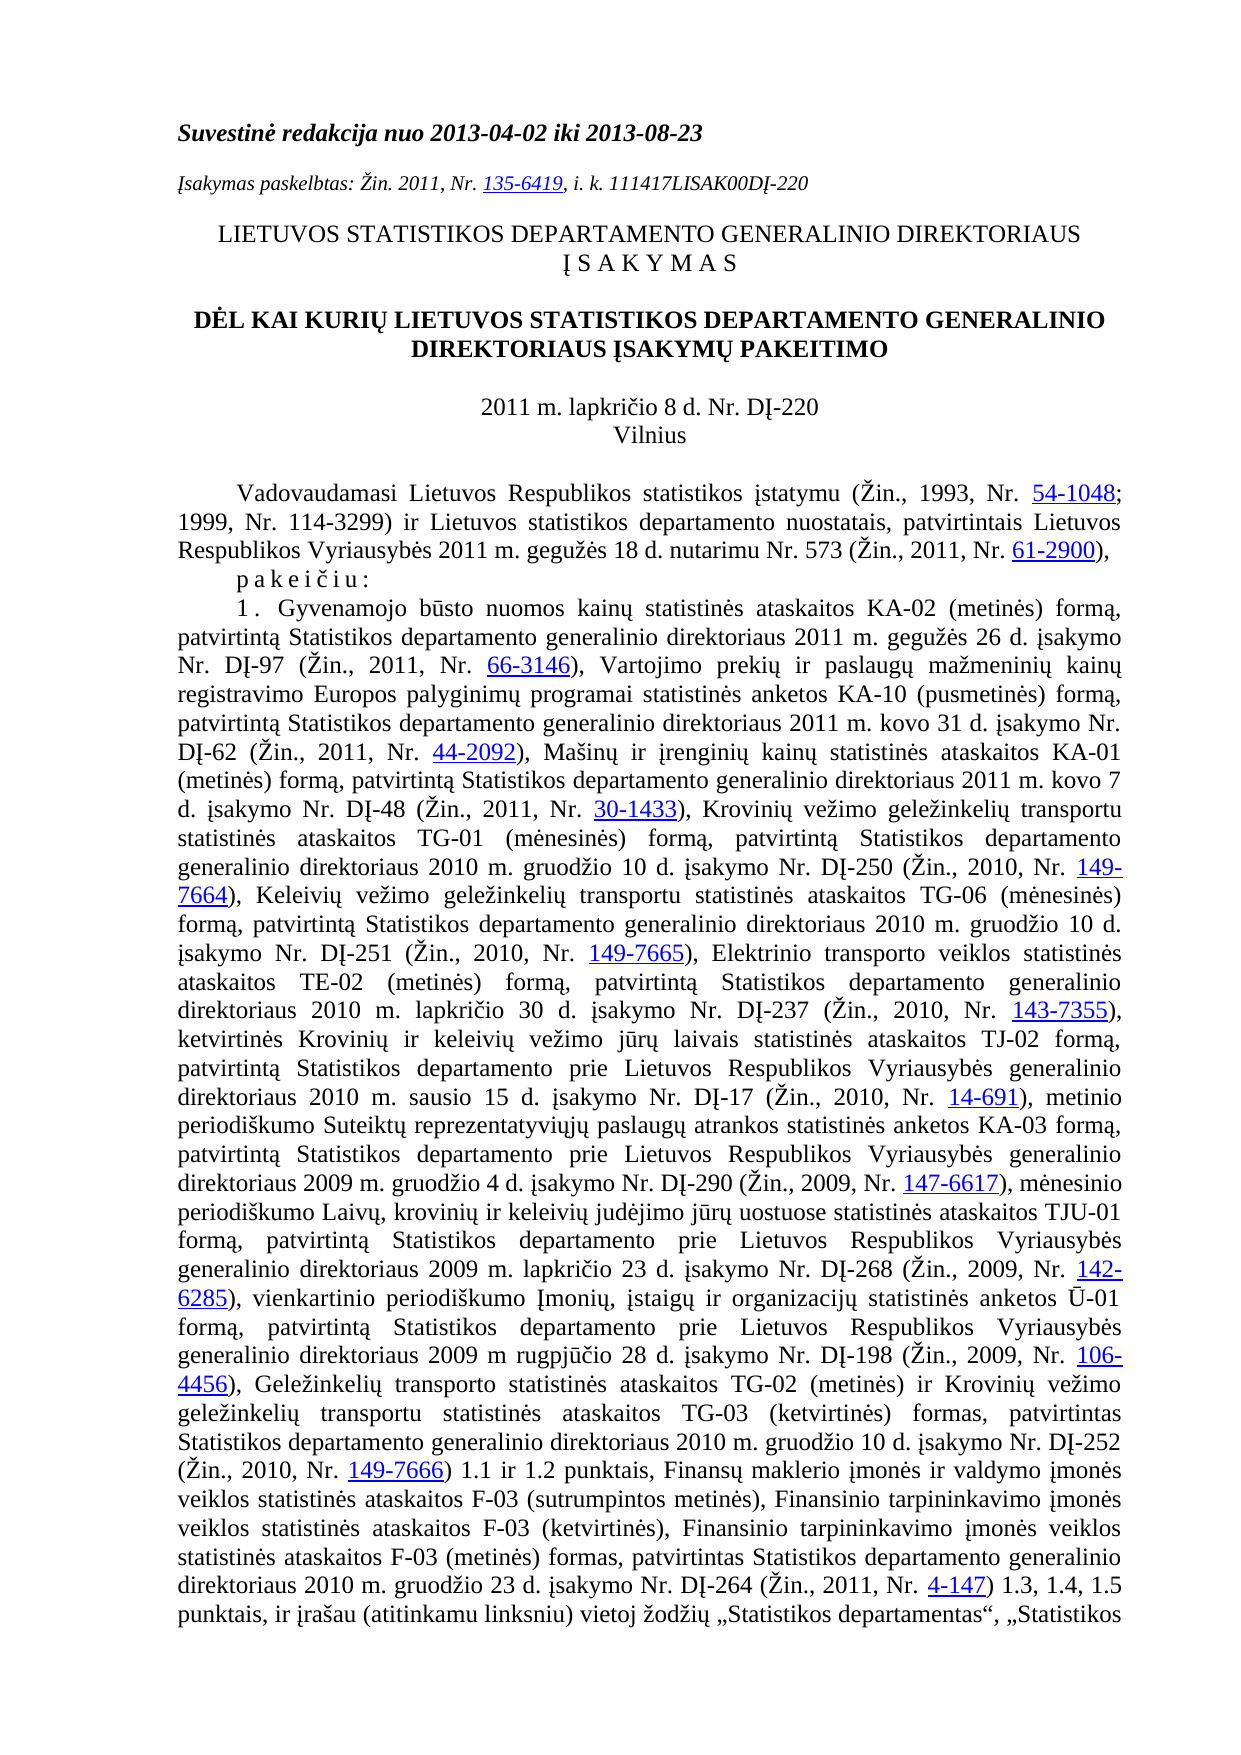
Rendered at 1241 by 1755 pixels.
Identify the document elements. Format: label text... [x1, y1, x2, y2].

text Vadovaudamasi Lietuvos Respublikos statistikos įstatymu (Žin., 1993, Nr. 54-1048; 1999, Nr. 114-3299) ir Lietuvos statistikos departamento nuostatais, patvirtintais Lietuvos Respublikos Vyriausybės 2011 m. gegužės 18 d. nutarimu Nr. 573 (Žin., 2011, Nr. 61-2900), [177, 478, 1122, 564]
text Vilnius [177, 420, 1122, 449]
text 2011 m. lapkričio 8 d. Nr. DĮ-220 [177, 392, 1122, 420]
text DĖL KAI KURIŲ LIETUVOS STATISTIKOS DEPARTAMENTO GENERALINIO DIREKTORIAUS ĮSAKYMŲ PAKEITIMO [177, 305, 1122, 363]
text Įsakymas paskelbtas: Žin. 2011, Nr. 135-6419, i. k. 111417LISAK00DĮ-220 [177, 171, 1122, 195]
text Į S A K Y M A S [177, 248, 1122, 277]
text 1. Gyvenamojo būsto nuomos kainų statistinės ataskaitos KA-02 (metinės) formą, patvirtintą Statistikos departamento generalinio direktoriaus 2011 m. gegužės 26 d. įsakymo Nr. DĮ-97 (Žin., 2011, Nr. 66-3146), Vartojimo prekių ir paslaugų mažmeninių kainų registravimo Europos palyginimų programai statistinės anketos KA-10 (pusmetinės) formą, patvirtintą Statistikos departamento generalinio direktoriaus 2011 m. kovo 31 d. įsakymo Nr. DĮ-62 (Žin., 2011, Nr. 44-2092), Mašinų ir įrenginių kainų statistinės ataskaitos KA-01 (metinės) formą, patvirtintą Statistikos departamento generalinio direktoriaus 2011 m. kovo 7 d. įsakymo Nr. DĮ-48 (Žin., 2011, Nr. 30-1433), Krovinių vežimo geležinkelių transportu statistinės ataskaitos TG-01 (mėnesinės) formą, patvirtintą Statistikos departamento generalinio direktoriaus 2010 m. gruodžio 10 d. įsakymo Nr. DĮ-250 (Žin., 2010, Nr. 149-7664), Keleivių vežimo geležinkelių transportu statistinės ataskaitos TG-06 (mėnesinės) formą, patvirtintą Statistikos departamento generalinio direktoriaus 2010 m. gruodžio 10 d. įsakymo Nr. DĮ-251 (Žin., 2010, Nr. 149-7665), Elektrinio transporto veiklos statistinės ataskaitos TE-02 (metinės) formą, patvirtintą Statistikos departamento generalinio direktoriaus 2010 m. lapkričio 30 d. įsakymo Nr. DĮ-237 (Žin., 2010, Nr. 143-7355), ketvirtinės Krovinių ir keleivių vežimo jūrų laivais statistinės ataskaitos TJ-02 formą, patvirtintą Statistikos departamento prie Lietuvos Respublikos Vyriausybės generalinio direktoriaus 2010 m. sausio 15 d. įsakymo Nr. DĮ-17 (Žin., 2010, Nr. 14-691), metinio periodiškumo Suteiktų reprezentatyviųjų paslaugų atrankos statistinės anketos KA-03 formą, patvirtintą Statistikos departamento prie Lietuvos Respublikos Vyriausybės generalinio direktoriaus 2009 m. gruodžio 4 d. įsakymo Nr. DĮ-290 (Žin., 2009, Nr. 147-6617), mėnesinio periodiškumo Laivų, krovinių ir keleivių judėjimo jūrų uostuose statistinės ataskaitos TJU-01 formą, patvirtintą Statistikos departamento prie Lietuvos Respublikos Vyriausybės generalinio direktoriaus 2009 m. lapkričio 23 d. įsakymo Nr. DĮ-268 (Žin., 2009, Nr. 142-6285), vienkartinio periodiškumo Įmonių, įstaigų ir organizacijų statistinės anketos Ū-01 formą, patvirtintą Statistikos departamento prie Lietuvos Respublikos Vyriausybės generalinio direktoriaus 2009 m rugpjūčio 28 d. įsakymo Nr. DĮ-198 (Žin., 2009, Nr. 106-4456), Geležinkelių transporto statistinės ataskaitos TG-02 (metinės) ir Krovinių vežimo geležinkelių transportu statistinės ataskaitos TG-03 (ketvirtinės) formas, patvirtintas Statistikos departamento generalinio direktoriaus 2010 m. gruodžio 10 d. įsakymo Nr. DĮ-252 (Žin., 2010, Nr. 149-7666) 1.1 ir 1.2 punktais, Finansų maklerio įmonės ir valdymo įmonės veiklos statistinės ataskaitos F-03 (sutrumpintos metinės), Finansinio tarpininkavimo įmonės veiklos statistinės ataskaitos F-03 (ketvirtinės), Finansinio tarpininkavimo įmonės veiklos statistinės ataskaitos F-03 (metinės) formas, patvirtintas Statistikos departamento generalinio direktoriaus 2010 m. gruodžio 23 d. įsakymo Nr. DĮ-264 (Žin., 2011, Nr. 4-147) 1.3, 1.4, 1.5 punktais, ir įrašau (atitinkamu linksniu) vietoj žodžių „Statistikos departamentas“, „Statistikos [177, 593, 1122, 1628]
text pakeičiu: [177, 564, 1122, 593]
text LIETUVOS STATISTIKOS DEPARTAMENTO GENERALINIO DIREKTORIAUS [177, 219, 1122, 248]
text Suvestinė redakcija nuo 2013-04-02 iki 2013-08-23 [177, 118, 1122, 147]
